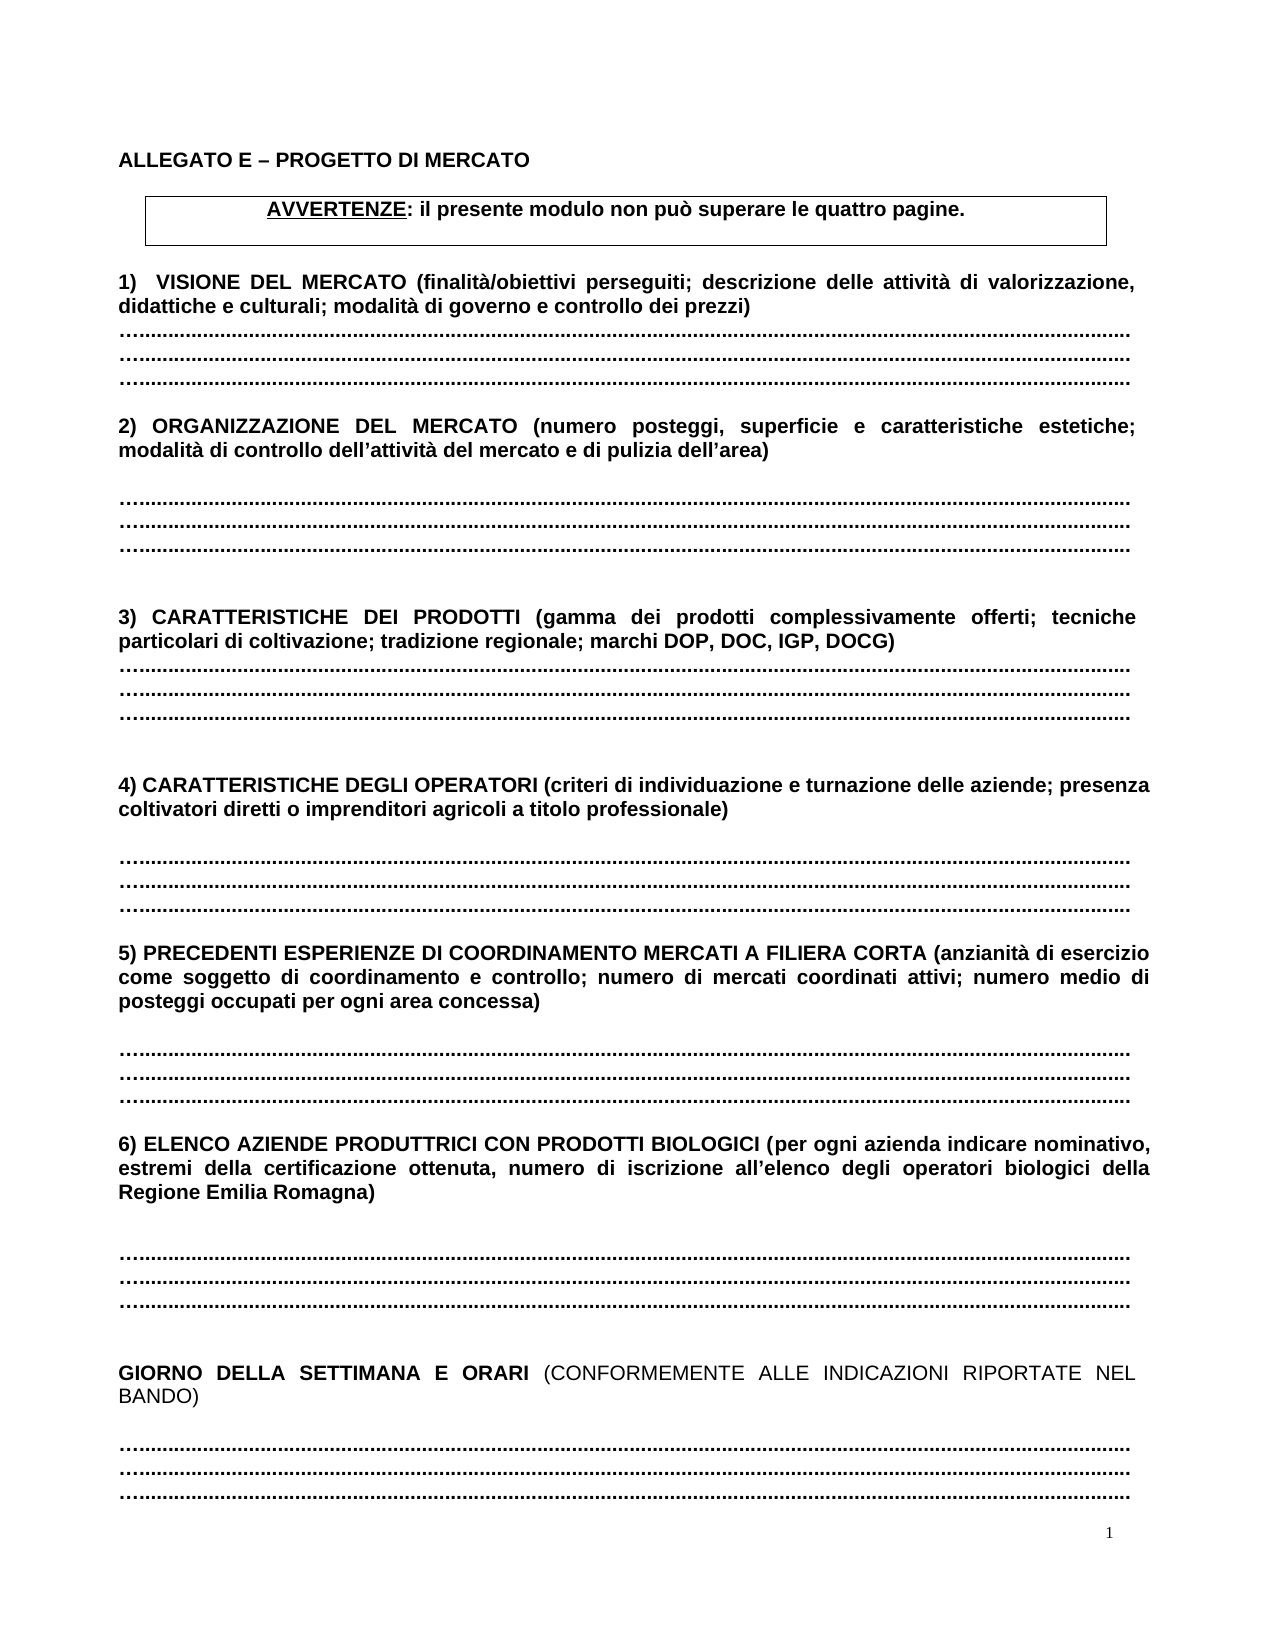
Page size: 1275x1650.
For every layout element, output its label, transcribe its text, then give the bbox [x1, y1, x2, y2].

text …............................................................................................................................................................................…............................................................................................................................................................................…............................................................................................................................................................................ [118, 1241, 1137, 1312]
text 1) VISIONE DEL MERCATO (finalità/obiettivi perseguiti; descrizione delle attività di valorizzazione, didattiche e culturali; modalità di governo e controllo dei prezzi) [118, 270, 1137, 318]
text giorno della settimana e orari (conformemente alle indicazioni riportate nel bando) [118, 1360, 1137, 1408]
text …............................................................................................................................................................................…............................................................................................................................................................................…............................................................................................................................................................................ [118, 653, 1137, 725]
text …............................................................................................................................................................................…............................................................................................................................................................................ [118, 1036, 1137, 1084]
text …............................................................................................................................................................................…............................................................................................................................................................................ [118, 342, 1137, 389]
text …............................................................................................................................................................................ [118, 318, 1137, 342]
text 3) caratteristiche dei prodotti (gamma dei prodotti complessivamente offerti; tecniche particolari di coltivazione; tradizione regionale; marchi DOP, DOC, IGP, DOCG) [118, 605, 1137, 653]
table_header AVVERTENZE: il presente modulo non può superare le quattro pagine. [146, 197, 1106, 245]
text …............................................................................................................................................................................…............................................................................................................................................................................…............................................................................................................................................................................ [118, 1432, 1137, 1504]
text …............................................................................................................................................................................…............................................................................................................................................................................…............................................................................................................................................................................ [118, 485, 1137, 557]
text 4) CARATTERISTICHE DEGLI OPERATORI (criteri di individuazione e turnazione delle aziende; presenza coltivatori diretti o imprenditori agricoli a titolo professionale) [118, 773, 1151, 821]
text …............................................................................................................................................................................ [118, 1084, 1137, 1108]
subtitle ALLEGATO E – PROGETTO DI MERCATO [118, 148, 1137, 172]
text 2) ORGANIZZAZIONE DEL MERCATO (numero posteggi, superficie e caratteristiche estetiche; modalità di controllo dell’attività del mercato e di pulizia dell’area) [118, 413, 1137, 461]
text 5) PRECEDENTI ESPERIENZE DI COORDINAMENTO MERCATI A FILIERA CORTA (anzianità di esercizio come soggetto di coordinamento e controllo; numero di mercati coordinati attivi; numero medio di posteggi occupati per ogni area concessa) [118, 941, 1151, 1012]
text …............................................................................................................................................................................…............................................................................................................................................................................…............................................................................................................................................................................ [118, 845, 1137, 917]
text 6) Elenco aziende produttrici con prodotti biologici (per ogni azienda indicare nominativo, estremi della certificazione ottenuta, numero di iscrizione all’elenco degli operatori biologici della Regione Emilia Romagna) [118, 1132, 1151, 1204]
